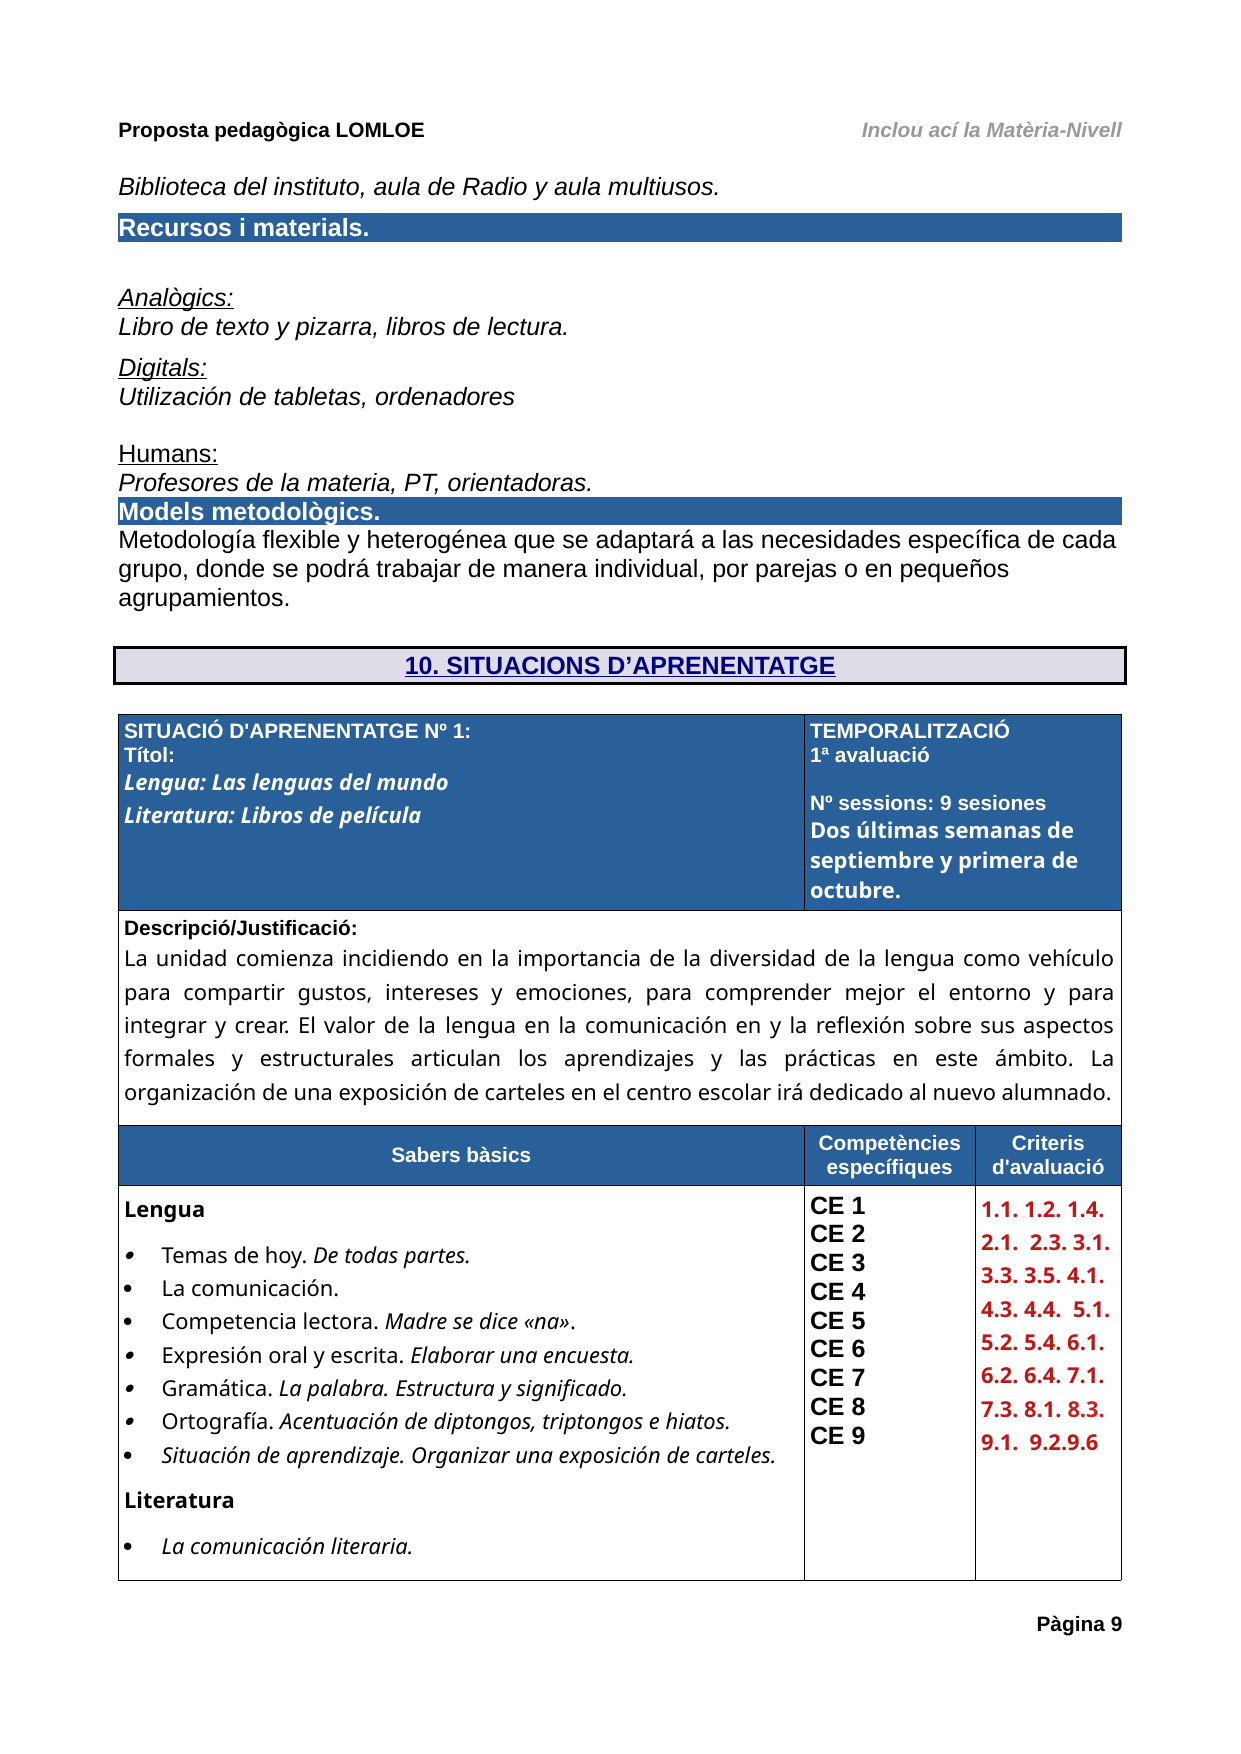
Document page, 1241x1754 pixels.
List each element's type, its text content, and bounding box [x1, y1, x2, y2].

text Digitals: [118, 353, 1122, 382]
text Metodología flexible y heterogénea que se adaptará a las necesidades específica de cada grupo, donde se podrá trabajar de manera individual, por parejas o en pequeños agrupamientos. [118, 525, 1122, 612]
table_cell CE 1 CE 2 CE 3 CE 4 CE 5 CE 6 CE 7 CE 8 CE 9 [805, 1186, 975, 1580]
table_cell 1.1. 1.2. 1.4. 2.1. 2.3. 3.1. 3.3. 3.5. 4.1. 4.3. 4.4. 5.1. 5.2. 5.4. 6.1. 6.2. 6.4. 7.1. 7.3. 8.1. 8.3. 9.1. 9.2.9.6 [976, 1186, 1121, 1580]
text Libro de texto y pizarra, libros de lectura. [118, 312, 1122, 340]
text Models metodològics. [118, 497, 1122, 525]
text Profesores de la materia, PT, orientadoras. [118, 468, 1122, 497]
text Analògics: [118, 283, 1122, 312]
table_header TEMPORALITZACIÓ 1ª avaluació Nº sessions: 9 sesiones Dos últimas semanas de septiembre y primera de octubre. [805, 715, 1121, 910]
table_cell Lengua Temas de hoy. De todas partes. La comunicación. Competencia lectora. Madre se dice «na». Expresión oral y escrita. Elaborar una encuesta. Gramática. La palabra. Estructura y significado. Ortografía. Acentuación de diptongos, triptongos e hiatos. Situación de aprendizaje. Organizar una exposición de carteles. Literatura La comunicación literaria. Banco de textos. La Tierra de la Fantasía, Howard Pyle. Como el viento, Josefina de la Torre. Situación de aprendizaje. Preparar el tráiler de una película basada en una novela. [119, 1186, 804, 1580]
table_header SITUACIÓ D'APRENENTATGE Nº 1: Títol: Lengua: Las lenguas del mundo Literatura: Libros de película [119, 715, 804, 910]
text Recursos i materials. [118, 213, 1122, 242]
table_cell Competències específiques [805, 1126, 975, 1185]
table_cell Criteris d'avaluació [976, 1126, 1121, 1185]
text Utilización de tabletas, ordenadores [118, 382, 1122, 410]
table_cell Sabers bàsics [119, 1126, 804, 1185]
text Biblioteca del instituto, aula de Radio y aula multiusos. [118, 172, 1122, 200]
table_cell Descripció/Justificació: La unidad comienza incidiendo en la importancia de la diversidad de la lengua como vehículo para compartir gustos, intereses y emociones, para comprender mejor el entorno y para integrar y crear. El valor de la lengua en la comunicación en y la reflexión sobre sus aspectos formales y estructurales articulan los aprendizajes y las prácticas en este ámbito. La organización de una exposición de carteles en el centro escolar irá dedicado al nuevo alumnado. [119, 911, 1121, 1125]
text 10. SITUACIONS D’APRENENTATGE [116, 649, 1124, 682]
text Humans: [118, 439, 1122, 468]
